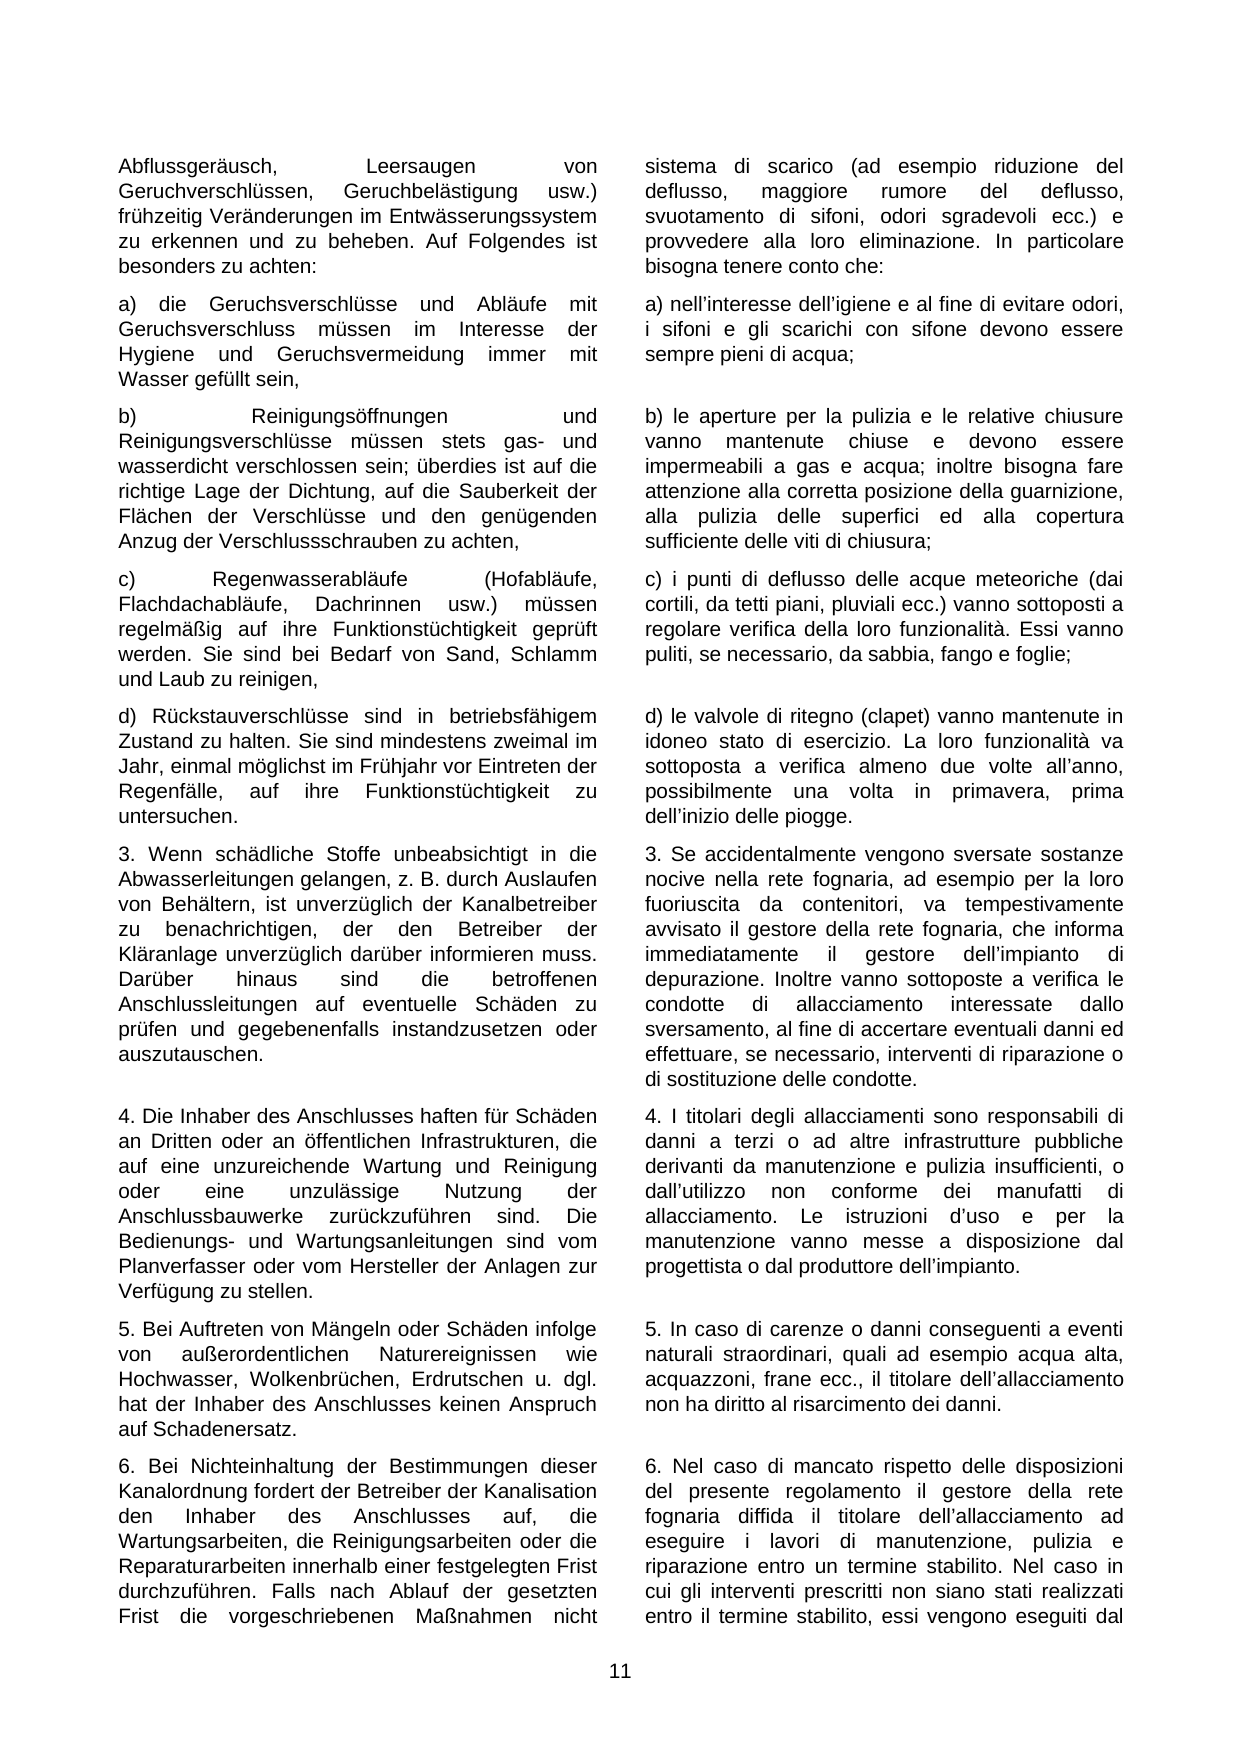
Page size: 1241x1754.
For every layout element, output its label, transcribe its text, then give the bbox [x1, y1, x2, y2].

table_cell 4. Die Inhaber des Anschlusses haften für Schäden an Dritten oder an öffentlichen Infrastrukturen, die auf eine unzureichende Wartung und Reinigung oder eine unzulässige Nutzung der Anschlussbauwerke zurückzuführen sind. Die Bedienungs- und Wartungsanleitungen sind vom Planverfasser oder vom Hersteller der Anlagen zur Verfügung zu stellen. [107, 1098, 609, 1310]
table_cell [609, 835, 633, 1098]
table_cell 3. Se accidentalmente vengono sversate sostanze nocive nella rete fognaria, ad esempio per la loro fuoriuscita da contenitori, va tempestivamente avvisato il gestore della rete fognaria, che informa immediatamente il gestore dell’impianto di depurazione. Inoltre vanno sottoposte a verifica le condotte di allacciamento interessate dallo sversamento, al fine di accertare eventuali danni ed effettuare, se necessario, interventi di riparazione o di sostituzione delle condotte. [634, 835, 1136, 1098]
table_cell [609, 1098, 633, 1310]
table_cell a) nell’interesse dell’igiene e al fine di evitare odori, i sifoni e gli scarichi con sifone devono essere sempre pieni di acqua; [634, 285, 1136, 398]
table_cell a) die Geruchsverschlüsse und Abläufe mit Geruchsverschluss müssen im Interesse der Hygiene und Geruchsvermeidung immer mit Wasser gefüllt sein, [107, 285, 609, 398]
table_cell d) le valvole di ritegno (clapet) vanno mantenute in idoneo stato di esercizio. La loro funzionalità va sottoposta a verifica almeno due volte all’anno, possibilmente una volta in primavera, prima dell’inizio delle piogge. [634, 698, 1136, 835]
table_cell [609, 148, 633, 285]
table_cell 6. Bei Nichteinhaltung der Bestimmungen dieser Kanalordnung fordert der Betreiber der Kanalisation den Inhaber des Anschlusses auf, die Wartungsarbeiten, die Reinigungsarbeiten oder die Reparaturarbeiten innerhalb einer festgelegten Frist durchzuführen. Falls nach Ablauf der gesetzten Frist die vorgeschriebenen Maßnahmen nicht [107, 1448, 609, 1629]
table_cell Abflussgeräusch, Leersaugen von Geruchverschlüssen, Geruchbelästigung usw.) frühzeitig Veränderungen im Entwässerungssystem zu erkennen und zu beheben. Auf Folgendes ist besonders zu achten: [107, 148, 609, 285]
table_cell d) Rückstauverschlüsse sind in betriebsfähigem Zustand zu halten. Sie sind mindestens zweimal im Jahr, einmal möglichst im Frühjahr vor Eintreten der Regenfälle, auf ihre Funktionstüchtigkeit zu untersuchen. [107, 698, 609, 835]
table_cell [609, 285, 633, 398]
table_cell [609, 1310, 633, 1448]
table_cell 6. Nel caso di mancato rispetto delle disposizioni del presente regolamento il gestore della rete fognaria diffida il titolare dell’allacciamento ad eseguire i lavori di manutenzione, pulizia e riparazione entro un termine stabilito. Nel caso in cui gli interventi prescritti non siano stati realizzati entro il termine stabilito, essi vengono eseguiti dal [634, 1448, 1136, 1629]
table_cell b) le aperture per la pulizia e le relative chiusure vanno mantenute chiuse e devono essere impermeabili a gas e acqua; inoltre bisogna fare attenzione alla corretta posizione della guarnizione, alla pulizia delle superfici ed alla copertura sufficiente delle viti di chiusura; [634, 398, 1136, 560]
table_cell b) Reinigungsöffnungen und Reinigungsverschlüsse müssen stets gas- und wasserdicht verschlossen sein; überdies ist auf die richtige Lage der Dichtung, auf die Sauberkeit der Flächen der Verschlüsse und den genügenden Anzug der Verschlussschrauben zu achten, [107, 398, 609, 560]
table_cell sistema di scarico (ad esempio riduzione del deflusso, maggiore rumore del deflusso, svuotamento di sifoni, odori sgradevoli ecc.) e provvedere alla loro eliminazione. In particolare bisogna tenere conto che: [634, 148, 1136, 285]
table_cell 4. I titolari degli allacciamenti sono responsabili di danni a terzi o ad altre infrastrutture pubbliche derivanti da manutenzione e pulizia insufficienti, o dall’utilizzo non conforme dei manufatti di allacciamento. Le istruzioni d’uso e per la manutenzione vanno messe a disposizione dal progettista o dal produttore dell’impianto. [634, 1098, 1136, 1310]
table_cell 3. Wenn schädliche Stoffe unbeabsichtigt in die Abwasserleitungen gelangen, z. B. durch Auslaufen von Behältern, ist unverzüglich der Kanalbetreiber zu benachrichtigen, der den Betreiber der Kläranlage unverzüglich darüber informieren muss. Darüber hinaus sind die betroffenen Anschlussleitungen auf eventuelle Schäden zu prüfen und gegebenenfalls instandzusetzen oder auszutauschen. [107, 835, 609, 1098]
table_cell [609, 698, 633, 835]
table_cell c) i punti di deflusso delle acque meteoriche (dai cortili, da tetti piani, pluviali ecc.) vanno sottoposti a regolare verifica della loro funzionalità. Essi vanno puliti, se necessario, da sabbia, fango e foglie; [634, 560, 1136, 698]
table_cell [609, 1448, 633, 1629]
table_cell [609, 560, 633, 698]
table_cell [609, 398, 633, 560]
table_cell c) Regenwasserabläufe (Hofabläufe, Flachdachabläufe, Dachrinnen usw.) müssen regelmäßig auf ihre Funktionstüchtigkeit geprüft werden. Sie sind bei Bedarf von Sand, Schlamm und Laub zu reinigen, [107, 560, 609, 698]
table_cell 5. Bei Auftreten von Mängeln oder Schäden infolge von außerordentlichen Naturereignissen wie Hochwasser, Wolkenbrüchen, Erdrutschen u. dgl. hat der Inhaber des Anschlusses keinen Anspruch auf Schadenersatz. [107, 1310, 609, 1448]
table_cell 5. In caso di carenze o danni conseguenti a eventi naturali straordinari, quali ad esempio acqua alta, acquazzoni, frane ecc., il titolare dell’allacciamento non ha diritto al risarcimento dei danni. [634, 1310, 1136, 1448]
